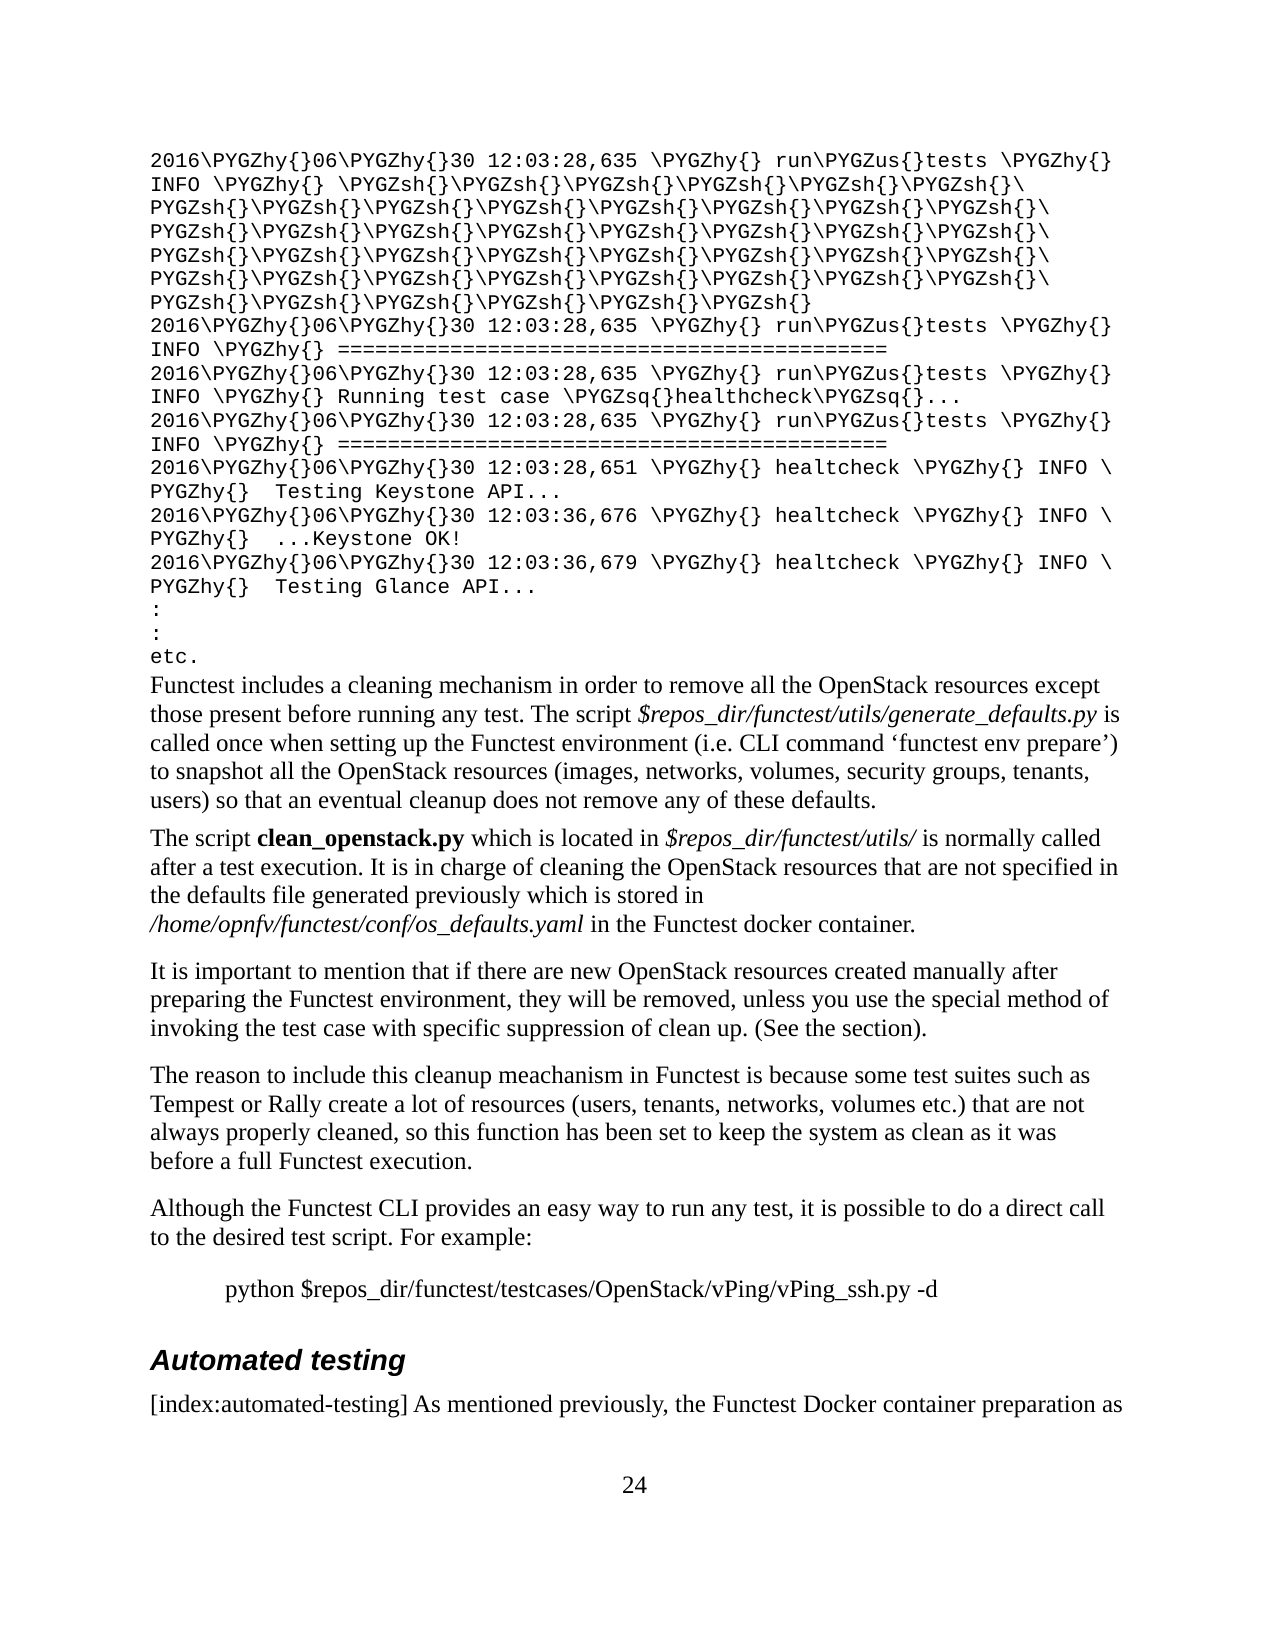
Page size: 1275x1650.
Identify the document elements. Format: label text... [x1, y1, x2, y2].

text etc. [150, 647, 1125, 670]
text 2016\PYGZhy{}06\PYGZhy{}30 12:03:36,679 \PYGZhy{} healtcheck \PYGZhy{} INFO \PYGZhy{} Testing Glance API... [150, 552, 1125, 599]
text : [150, 623, 1125, 647]
text 2016\PYGZhy{}06\PYGZhy{}30 12:03:28,635 \PYGZhy{} run\PYGZus{}tests \PYGZhy{} INFO \PYGZhy{} ============================================ [150, 410, 1125, 457]
text It is important to mention that if there are new OpenStack resources created manually after preparing the Functest environment, they will be removed, unless you use the special method of invoking the test case with specific suppression of clean up. (See the section). [150, 956, 1125, 1042]
text 2016\PYGZhy{}06\PYGZhy{}30 12:03:28,635 \PYGZhy{} run\PYGZus{}tests \PYGZhy{} INFO \PYGZhy{} Running test case \PYGZsq{}healthcheck\PYGZsq{}... [150, 363, 1125, 410]
text [index:automated-testing] As mentioned previously, the Functest Docker container preparation as [150, 1389, 1125, 1418]
text 2016\PYGZhy{}06\PYGZhy{}30 12:03:28,651 \PYGZhy{} healtcheck \PYGZhy{} INFO \PYGZhy{} Testing Keystone API... [150, 457, 1125, 505]
subtitle Automated testing [150, 1343, 1125, 1377]
text 2016\PYGZhy{}06\PYGZhy{}30 12:03:28,635 \PYGZhy{} run\PYGZus{}tests \PYGZhy{} INFO \PYGZhy{} ============================================ [150, 316, 1125, 363]
text : [150, 599, 1125, 623]
text The script clean_openstack.py which is located in $repos_dir/functest/utils/ is normally called after a test execution. It is in charge of cleaning the OpenStack resources that are not specified in the defaults file generated previously which is stored in /home/opnfv/functest/conf/os_defaults.yaml in the Functest docker container. [150, 823, 1125, 938]
text Functest includes a cleaning mechanism in order to remove all the OpenStack resources except those present before running any test. The script $repos_dir/functest/utils/generate_defaults.py is called once when setting up the Functest environment (i.e. CLI command ‘functest env prepare’) to snapshot all the OpenStack resources (images, networks, volumes, security groups, tenants, users) so that an eventual cleanup does not remove any of these defaults. [150, 670, 1125, 814]
text Although the Functest CLI provides an easy way to run any test, it is possible to do a direct call to the desired test script. For example: [150, 1193, 1125, 1250]
text The reason to include this cleanup meachanism in Functest is because some test suites such as Tempest or Rally create a lot of resources (users, tenants, networks, volumes etc.) that are not always properly cleaned, so this function has been set to keep the system as clean as it was before a full Functest execution. [150, 1060, 1125, 1175]
text 2016\PYGZhy{}06\PYGZhy{}30 12:03:36,676 \PYGZhy{} healtcheck \PYGZhy{} INFO \PYGZhy{} ...Keystone OK! [150, 505, 1125, 552]
text 2016\PYGZhy{}06\PYGZhy{}30 12:03:28,635 \PYGZhy{} run\PYGZus{}tests \PYGZhy{} INFO \PYGZhy{} \PYGZsh{}\PYGZsh{}\PYGZsh{}\PYGZsh{}\PYGZsh{}\PYGZsh{}\PYGZsh{}\PYGZsh{}\PYGZsh{}\PYGZsh{}\PYGZsh{}\PYGZsh{}\PYGZsh{}\PYGZsh{}\PYGZsh{}\PYGZsh{}\PYGZsh{}\PYGZsh{}\PYGZsh{}\PYGZsh{}\PYGZsh{}\PYGZsh{}\PYGZsh{}\PYGZsh{}\PYGZsh{}\PYGZsh{}\PYGZsh{}\PYGZsh{}\PYGZsh{}\PYGZsh{}\PYGZsh{}\PYGZsh{}\PYGZsh{}\PYGZsh{}\PYGZsh{}\PYGZsh{}\PYGZsh{}\PYGZsh{}\PYGZsh{}\PYGZsh{}\PYGZsh{}\PYGZsh{}\PYGZsh{}\PYGZsh{} [150, 150, 1125, 316]
text python $repos_dir/functest/testcases/OpenStack/vPing/vPing_ssh.py -d [225, 1274, 1125, 1303]
